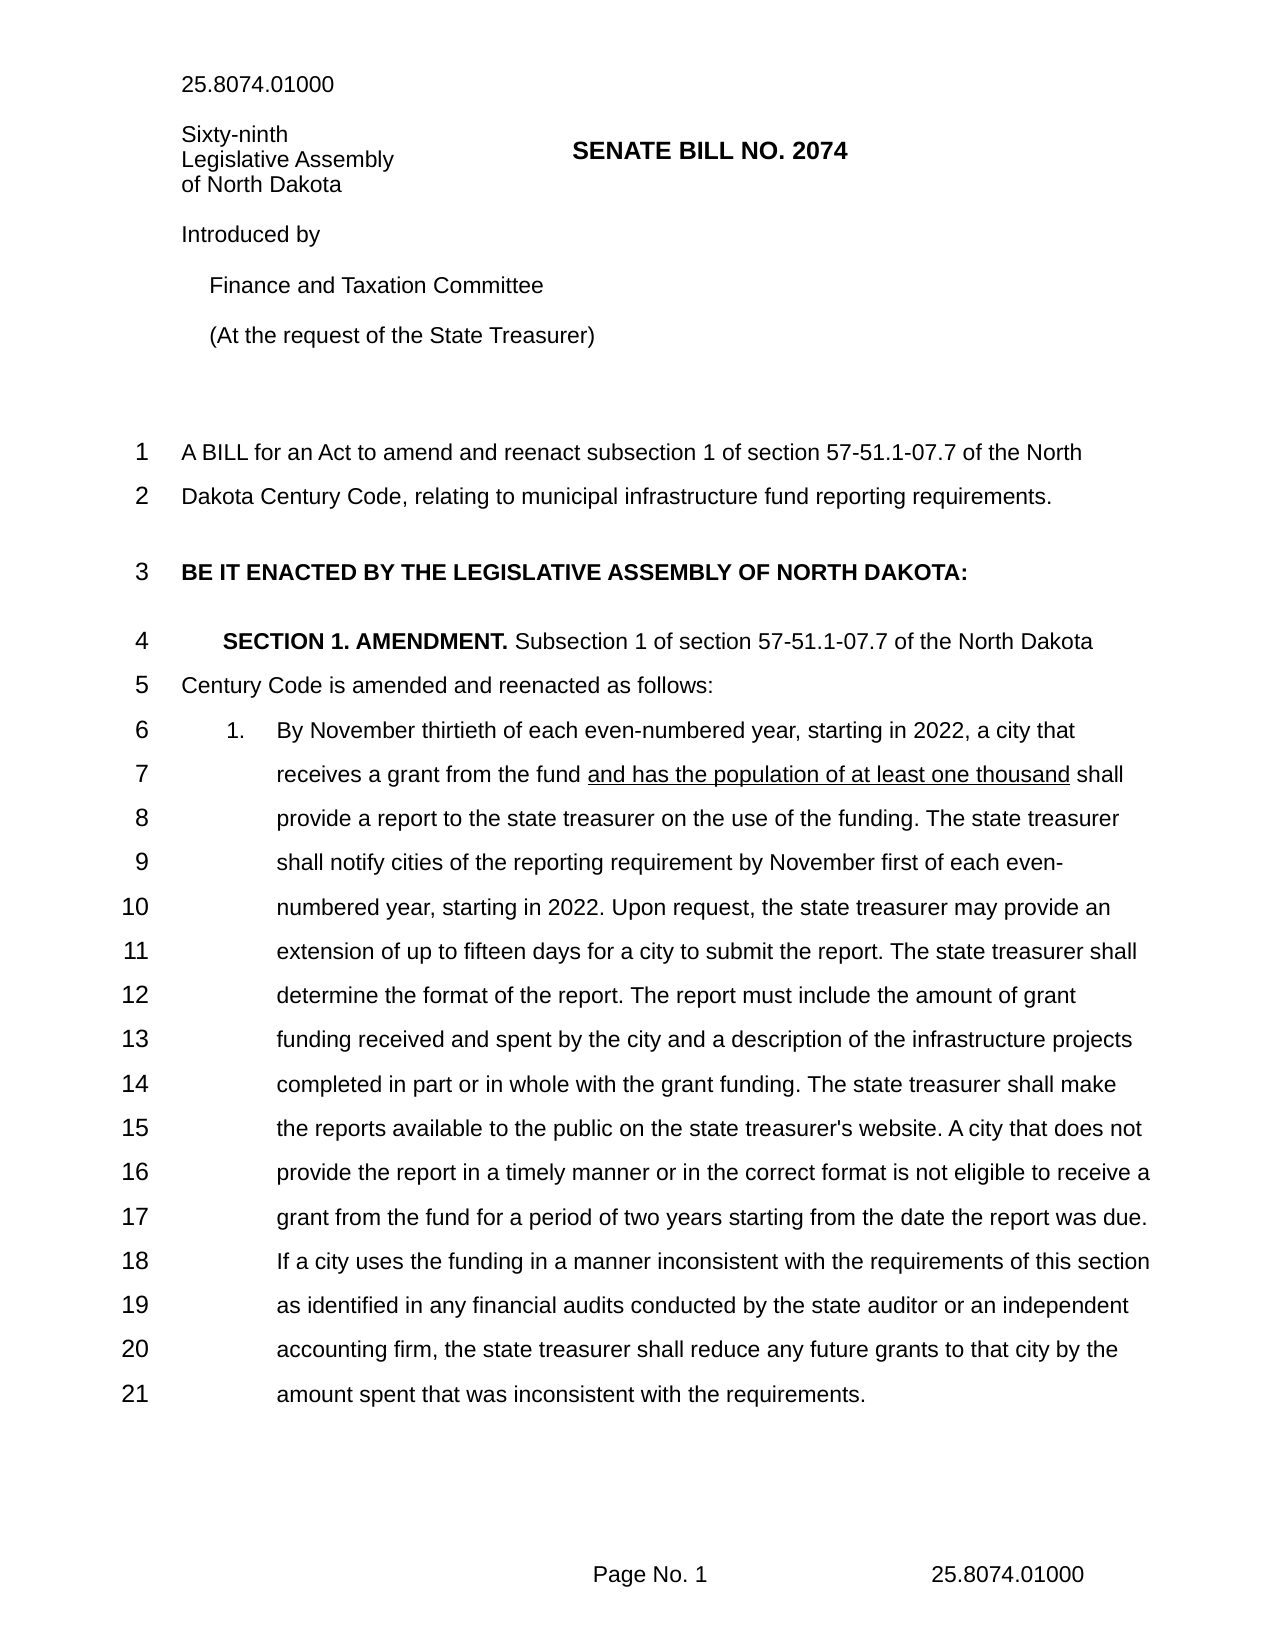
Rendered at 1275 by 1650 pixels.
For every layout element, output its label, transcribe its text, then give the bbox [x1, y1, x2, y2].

title BILL NO. [565, 136, 848, 165]
text Finance and Taxation Committee [209, 275, 1154, 298]
title A BILL for an Act to amend and reenact subsection 1 of section 57‑51.1‑07.7 of the North Dakota Century Code, relating to municipal infrastructure fund reporting requirements. [181, 425, 1154, 513]
text Legislative Assembly [181, 148, 1154, 173]
text SECTION 1. AMENDMENT. Subsection 1 of section 57‑51.1‑07.7 of the North Dakota Century Code is amended and reenacted as follows: [181, 614, 1154, 703]
text . [181, 73, 1154, 133]
text (At the request of the State Treasurer) [209, 325, 1154, 348]
text 1. By November thirtieth of each even-numbered year, starting in 2022, a city that receives a grant from the fund and has the population of at least one thousand shall provide a report to the state treasurer on the use of the funding. The state treasurer shall notify cities of the reporting requirement by November first of each even-numbered year, starting in 2022. Upon request, the state treasurer may provide an extension of up to fifteen days for a city to submit the report. The state treasurer shall determine the format of the report. The report must include the amount of grant funding received and spent by the city and a description of the infrastructure projects completed in part or in whole with the grant funding. The state treasurer shall make the reports available to the public on the state treasurer's website. A city that does not provide the report in a timely manner or in the correct format is not eligible to receive a grant from the fund for a period of two years starting from the date the report was due. If a city uses the funding in a manner inconsistent with the requirements of this section as identified in any financial audits conducted by the state auditor or an independent accounting firm, the state treasurer shall reduce any future grants to that city by the amount spent that was inconsistent with the requirements. [181, 703, 1154, 1411]
text of North Dakota [181, 173, 1154, 198]
text Introduced by [181, 223, 1154, 248]
text BE IT ENACTED BY THE LEGISLATIVE ASSEMBLY OF NORTH DAKOTA: [181, 545, 1154, 589]
